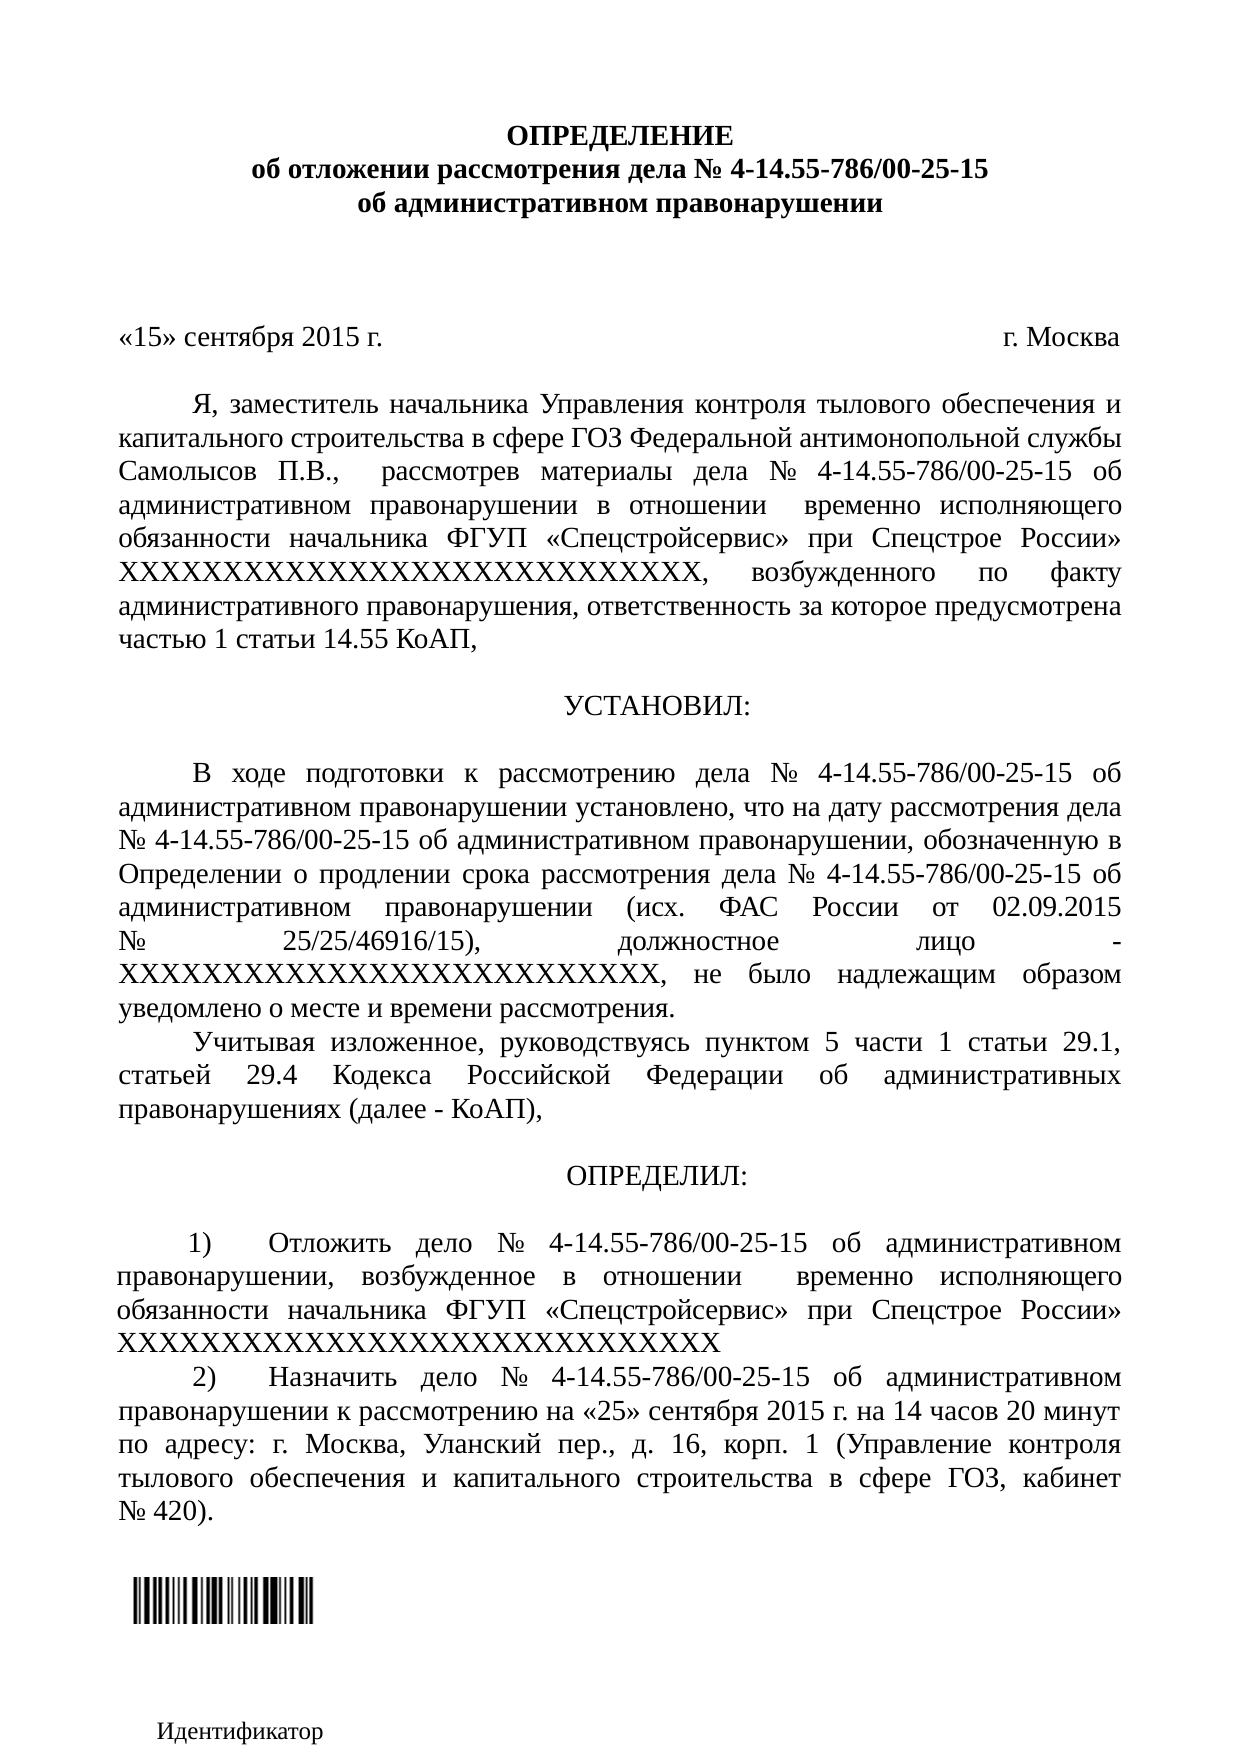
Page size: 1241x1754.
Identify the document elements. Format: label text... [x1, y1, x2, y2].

list Назначить дело № 4-14.55-786/00-25-15 об административном правонарушении к рассмотрению на «25» сентября 2015 г. на 14 часов 20 минут по адресу: г. Москва, Уланский пер., д. 16, корп. 1 (Управление контроля тылового обеспечения и капитального строительства в сфере ГОЗ, кабинет № 420). [118, 1359, 1122, 1527]
text об административном правонарушении [118, 185, 1122, 219]
text ОПРЕДЕЛИЛ: [118, 1158, 1122, 1191]
text Учитывая изложенное, руководствуясь пунктом 5 части 1 статьи 29.1, статьей 29.4 Кодекса Российской Федерации об административных правонарушениях (далее - КоАП), [118, 1024, 1122, 1124]
list Отложить дело № 4-14.55-786/00-25-15 об административном правонарушении, возбужденное в отношении временно исполняющего обязанности начальника ФГУП «Спецстройсервис» при Спецстрое России» XXXXXXXXXXXXXXXXXXXXXXXXXXXXX [116, 1225, 1122, 1359]
picture [118, 1577, 331, 1624]
text «15» сентября 2015 г. г. Москва [118, 319, 1122, 353]
text УСТАНОВИЛ: [118, 688, 1122, 722]
text об отложении рассмотрения дела № 4-14.55-786/00-25-15 [118, 152, 1122, 185]
text В ходе подготовки к рассмотрению дела № 4-14.55-786/00-25-15 об административном правонарушении установлено, что на дату рассмотрения дела № 4-14.55-786/00-25-15 об административном правонарушении, обозначенную в Определении о продлении срока рассмотрения дела № 4-14.55-786/00-25-15 об административном правонарушении (исх. ФАС России от 02.09.2015 № 25/25/46916/15), должностное лицо - XXXXXXXXXXXXXXXXXXXXXXXXXX, не было надлежащим образом уведомлено о месте и времени рассмотрения. [118, 755, 1122, 1024]
text Я, заместитель начальника Управления контроля тылового обеспечения и капитального строительства в сфере ГОЗ Федеральной антимонопольной службы Самолысов П.В., рассмотрев материалы дела № 4-14.55-786/00-25-15 об административном правонарушении в отношении временно исполняющего обязанности начальника ФГУП «Спецстройсервис» при Спецстрое России» XXXXXXXXXXXXXXXXXXXXXXXXXXXX, возбужденного по факту административного правонарушения, ответственность за которое предусмотрена частью 1 статьи 14.55 КоАП, [118, 386, 1122, 655]
text ОПРЕДЕЛЕНИЕ [118, 118, 1122, 152]
